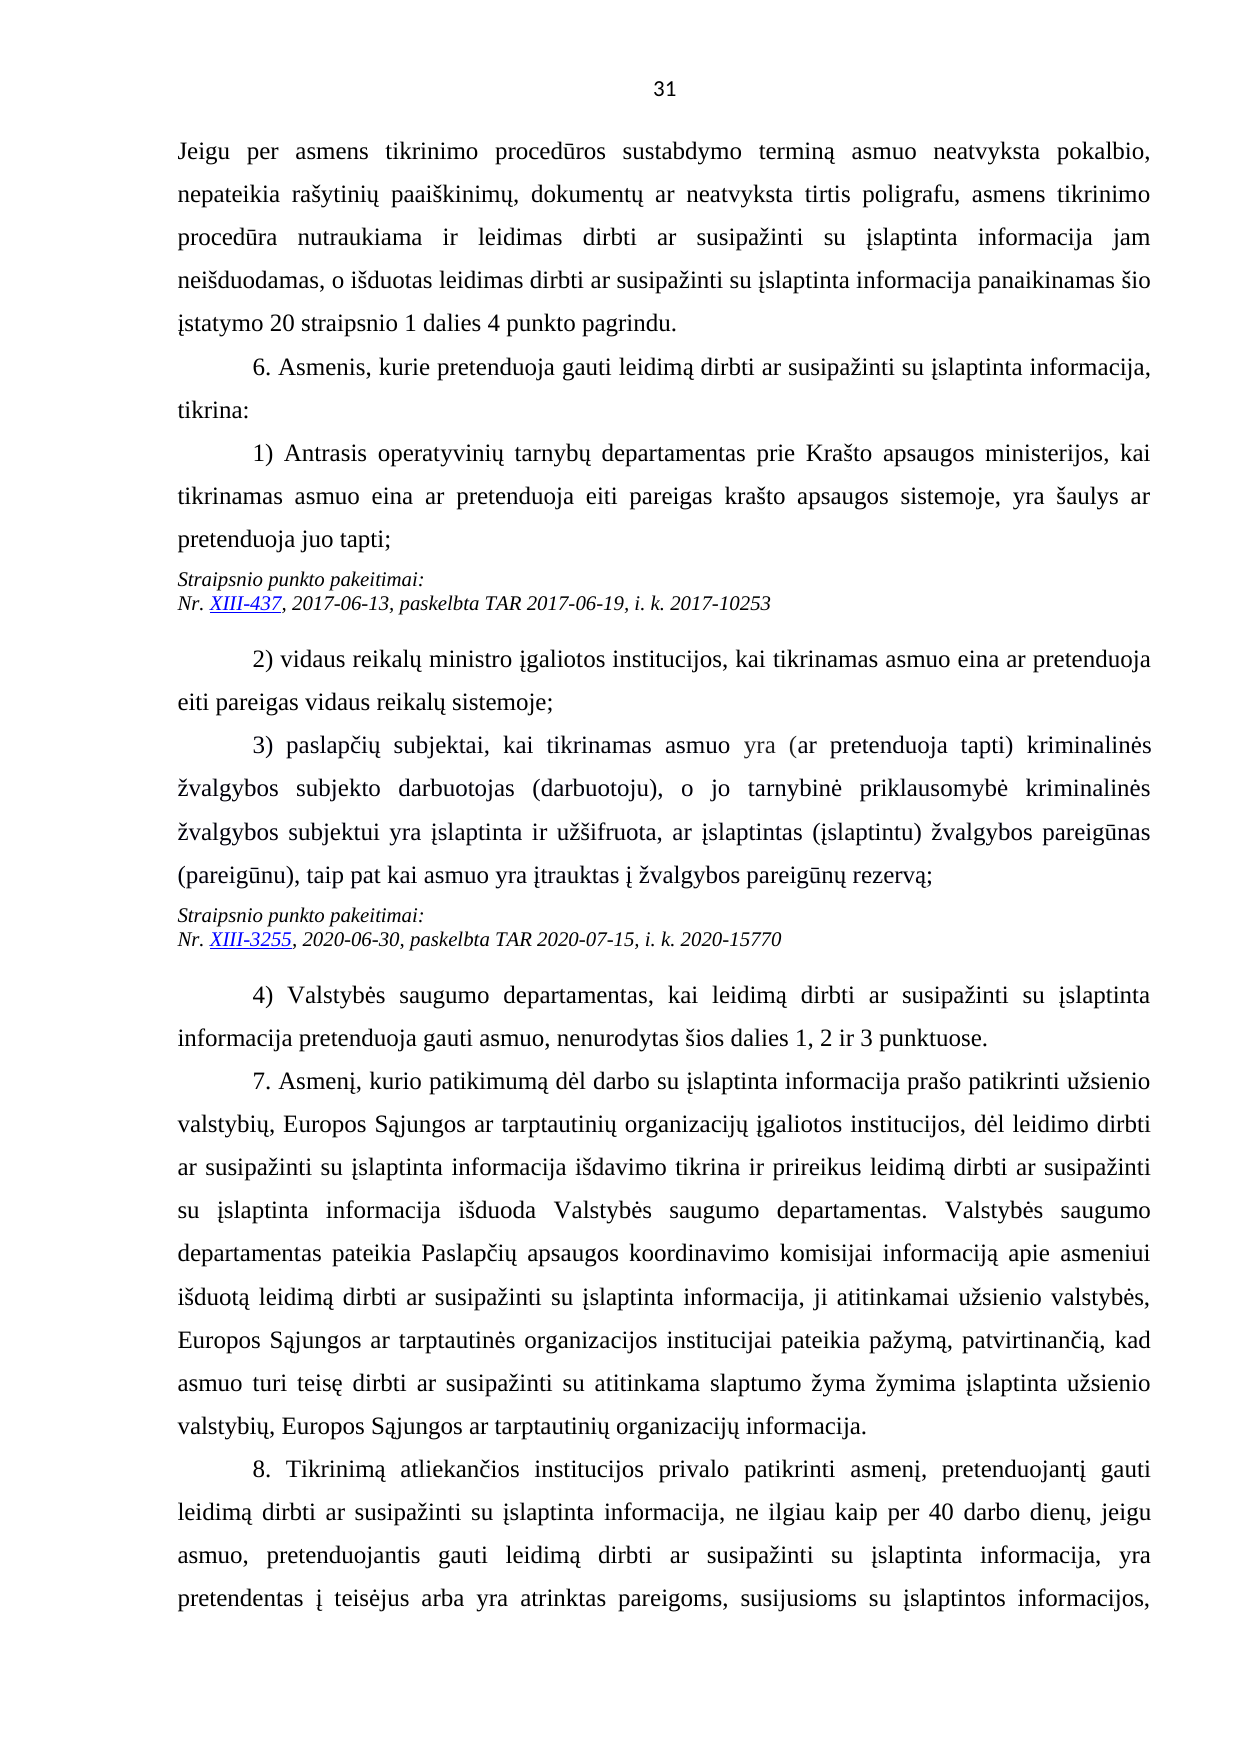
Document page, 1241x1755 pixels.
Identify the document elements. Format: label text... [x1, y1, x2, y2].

text 8. Tikrinimą atliekančios institucijos privalo patikrinti asmenį, pretenduojantį gauti leidimą dirbti ar susipažinti su įslaptinta informacija, ne ilgiau kaip per 40 darbo dienų, jeigu asmuo, pretenduojantis gauti leidimą dirbti ar susipažinti su įslaptinta informacija, yra pretendentas į teisėjus arba yra atrinktas pareigoms, susijusioms su įslaptintos informacijos, [177, 1454, 1152, 1612]
text 1) Antrasis operatyvinių tarnybų departamentas prie Krašto apsaugos ministerijos, kai tikrinamas asmuo eina ar pretenduoja eiti pareigas krašto apsaugos sistemoje, yra šaulys ar pretenduoja juo tapti; [177, 438, 1152, 553]
text 6. Asmenis, kurie pretenduoja gauti leidimą dirbti ar susipažinti su įslaptinta informacija, tikrina: [177, 352, 1152, 423]
text Straipsnio punkto pakeitimai: [177, 567, 1152, 591]
text Straipsnio punkto pakeitimai: [177, 903, 1152, 927]
text 4) Valstybės saugumo departamentas, kai leidimą dirbti ar susipažinti su įslaptinta informacija pretenduoja gauti asmuo, nenurodytas šios dalies 1, 2 ir 3 punktuose. [177, 980, 1152, 1052]
text Nr. XIII-3255, 2020-06-30, paskelbta TAR 2020-07-15, i. k. 2020-15770 [177, 927, 1152, 951]
text 2) vidaus reikalų ministro įgaliotos institucijos, kai tikrinamas asmuo eina ar pretenduoja eiti pareigas vidaus reikalų sistemoje; [177, 644, 1152, 716]
text 7. Asmenį, kurio patikimumą dėl darbo su įslaptinta informacija prašo patikrinti užsienio valstybių, Europos Sąjungos ar tarptautinių organizacijų įgaliotos institucijos, dėl leidimo dirbti ar susipažinti su įslaptinta informacija išdavimo tikrina ir prireikus leidimą dirbti ar susipažinti su įslaptinta informacija išduoda Valstybės saugumo departamentas. Valstybės saugumo departamentas pateikia Paslapčių apsaugos koordinavimo komisijai informaciją apie asmeniui išduotą leidimą dirbti ar susipažinti su įslaptinta informacija, ji atitinkamai užsienio valstybės, Europos Sąjungos ar tarptautinės organizacijos institucijai pateikia pažymą, patvirtinančią, kad asmuo turi teisę dirbti ar susipažinti su atitinkama slaptumo žyma žymima įslaptinta užsienio valstybių, Europos Sąjungos ar tarptautinių organizacijų informacija. [177, 1066, 1152, 1440]
text Nr. XIII-437, 2017-06-13, paskelbta TAR 2017-06-19, i. k. 2017-10253 [177, 591, 1152, 615]
text 3) paslapčių subjektai, kai tikrinamas asmuo yra (ar pretenduoja tapti) kriminalinės žvalgybos subjekto darbuotojas (darbuotoju), o jo tarnybinė priklausomybė kriminalinės žvalgybos subjektui yra įslaptinta ir užšifruota, ar įslaptintas (įslaptintu) žvalgybos pareigūnas (pareigūnu), taip pat kai asmuo yra įtrauktas į žvalgybos pareigūnų rezervą; [177, 730, 1152, 888]
text Jeigu per asmens tikrinimo procedūros sustabdymo terminą asmuo neatvyksta pokalbio, nepateikia rašytinių paaiškinimų, dokumentų ar neatvyksta tirtis poligrafu, asmens tikrinimo procedūra nutraukiama ir leidimas dirbti ar susipažinti su įslaptinta informacija jam neišduodamas, o išduotas leidimas dirbti ar susipažinti su įslaptinta informacija panaikinamas šio įstatymo 20 straipsnio 1 dalies 4 punkto pagrindu. [177, 136, 1152, 337]
